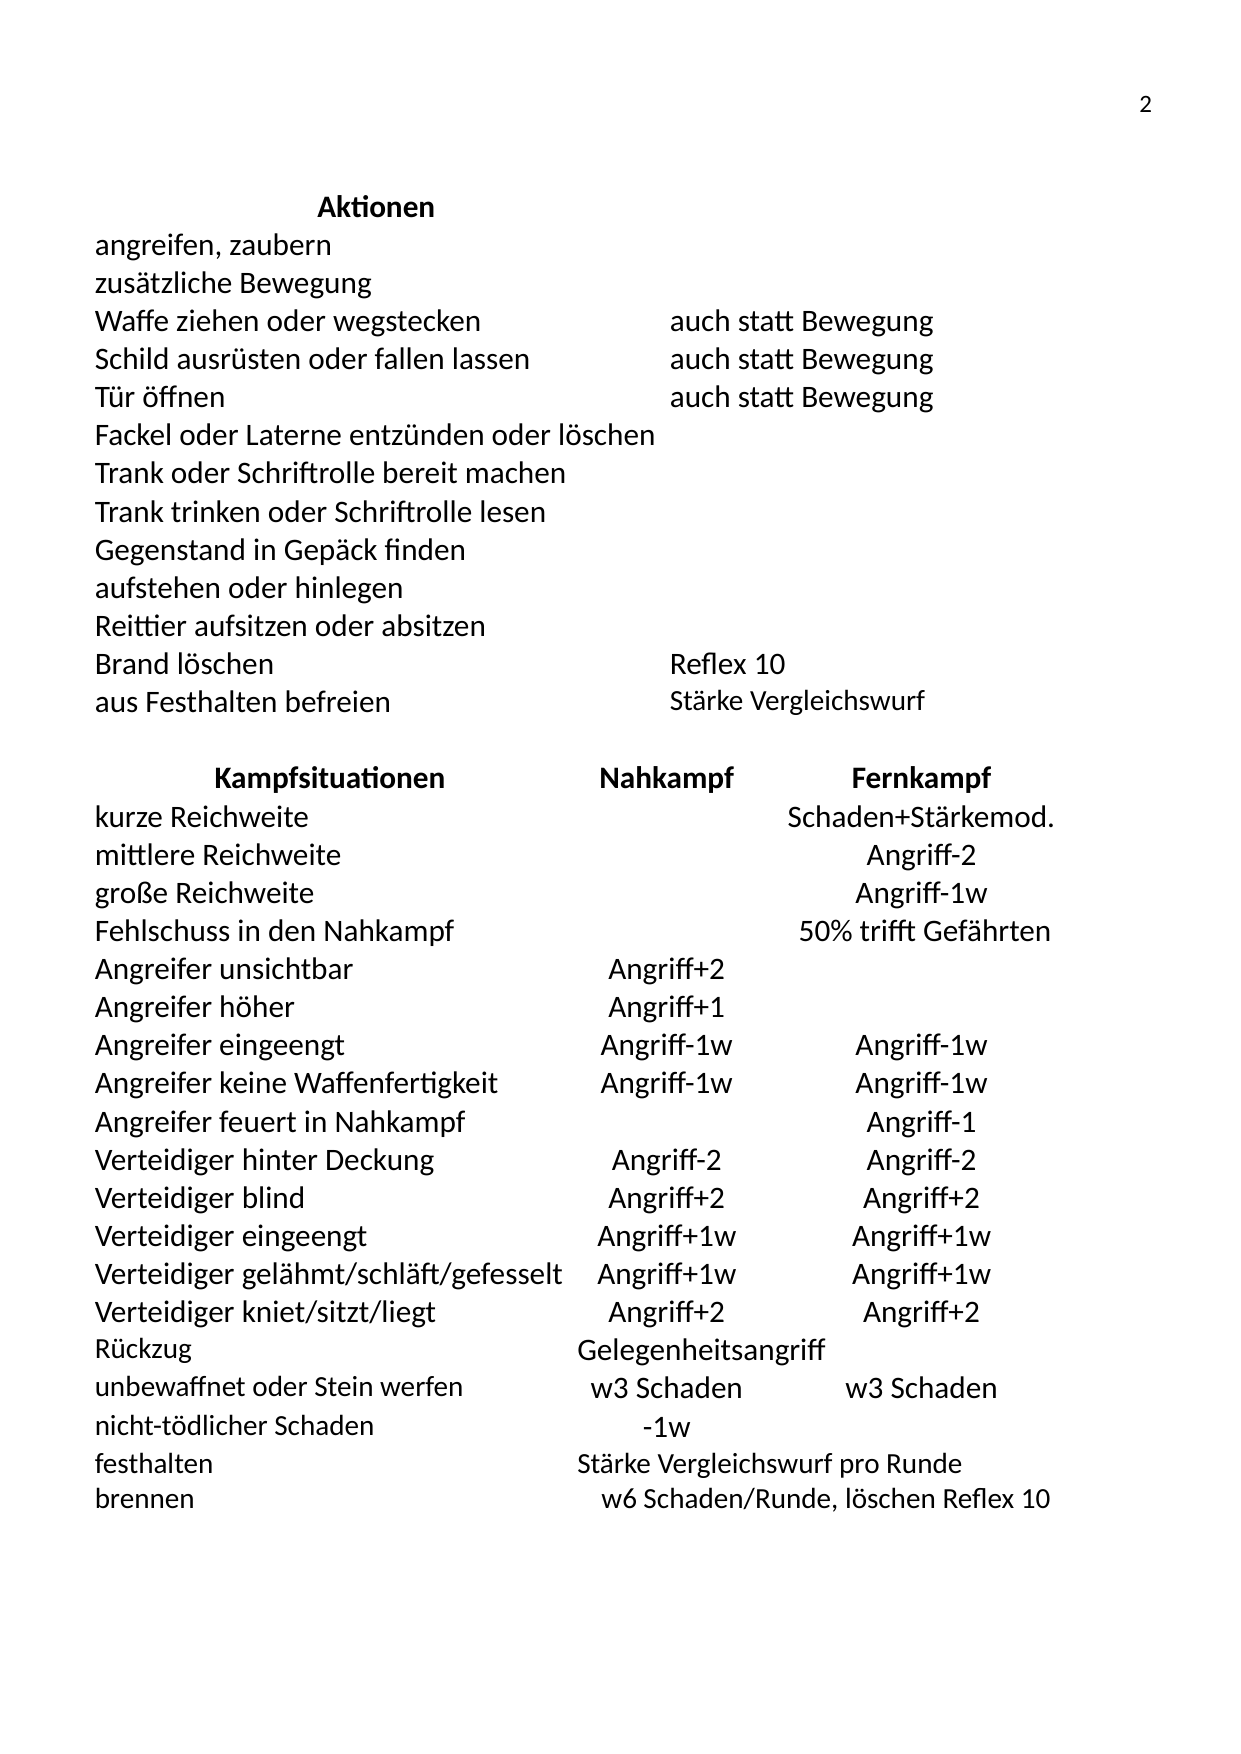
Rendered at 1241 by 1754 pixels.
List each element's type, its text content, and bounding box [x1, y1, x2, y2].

table_cell w3 Schaden [571, 1369, 762, 1407]
table_cell [762, 1407, 1081, 1445]
table_cell brennen [89, 1480, 571, 1516]
table_cell [571, 911, 762, 949]
table_cell nicht-tödlicher Schaden [89, 1407, 571, 1445]
table_cell Angriff-1w [762, 1025, 1081, 1063]
table_cell [664, 454, 941, 492]
table_cell Angreifer eingeengt [89, 1025, 571, 1063]
table_cell Verteidiger hinter Deckung [89, 1140, 571, 1178]
table_cell w3 Schaden [762, 1369, 1081, 1407]
table_cell Verteidiger blind [89, 1178, 571, 1216]
table_cell Schild ausrüsten oder fallen lassen [89, 339, 663, 377]
table_cell Stärke Vergleichswurf pro Runde [571, 1445, 1081, 1480]
table_cell Angriff-1w [571, 1064, 762, 1102]
table_cell Angriff+1w [571, 1216, 762, 1254]
table_cell auch statt Bewegung [664, 377, 941, 415]
table_cell Fehlschuss in den Nahkampf [89, 911, 571, 949]
table_header Kampfsituationen [89, 759, 571, 797]
table_cell Angriff+2 [571, 1292, 762, 1330]
table_header Aktionen [89, 187, 663, 225]
table_cell Gegenstand in Gepäck finden [89, 530, 663, 568]
table_cell Angreifer höher [89, 987, 571, 1025]
table_cell Angriff-2 [762, 1140, 1081, 1178]
table_cell Angriff-2 [762, 835, 1081, 873]
table_cell Stärke Vergleichswurf [664, 682, 941, 720]
table_cell Angriff-1w [762, 873, 1081, 911]
table_cell kurze Reichweite [89, 797, 571, 835]
table_cell w6 Schaden/Runde, löschen Reflex 10 [571, 1480, 1081, 1516]
table_cell Verteidiger kniet/sitzt/liegt [89, 1292, 571, 1330]
table_cell aus Festhalten befreien [89, 682, 663, 720]
table_cell auch statt Bewegung [664, 301, 941, 339]
table_cell Trank trinken oder Schriftrolle lesen [89, 492, 663, 530]
table_cell [664, 415, 941, 453]
table_cell [664, 225, 941, 263]
table_cell [571, 797, 762, 835]
table_cell [664, 606, 941, 644]
table_cell [571, 835, 762, 873]
table_cell Gelegenheitsangriff [571, 1330, 1081, 1368]
table_header [664, 187, 941, 225]
table_cell Reflex 10 [664, 644, 941, 682]
table_cell zusätzliche Bewegung [89, 263, 663, 301]
table_cell Reittier aufsitzen oder absitzen [89, 606, 663, 644]
table_cell Angriff+1w [762, 1254, 1081, 1292]
table_cell Angriff-2 [571, 1140, 762, 1178]
table_cell [571, 873, 762, 911]
table_cell Angriff+2 [762, 1292, 1081, 1330]
table_cell Angreifer feuert in Nahkampf [89, 1102, 571, 1140]
table_cell angreifen, zaubern [89, 225, 663, 263]
table_cell Verteidiger eingeengt [89, 1216, 571, 1254]
table_cell aufstehen oder hinlegen [89, 568, 663, 606]
table_cell Fackel oder Laterne entzünden oder löschen [89, 415, 663, 453]
table_cell [762, 987, 1081, 1025]
table_cell Tür öffnen [89, 377, 663, 415]
table_cell [664, 530, 941, 568]
table_cell Angriff+1w [571, 1254, 762, 1292]
table_cell Angriff+1w [762, 1216, 1081, 1254]
table_cell 50% trifft Gefährten [762, 911, 1081, 949]
table_cell Angriff-1w [571, 1025, 762, 1063]
table_cell Angriff+2 [762, 1178, 1081, 1216]
table_cell Angreifer keine Waffenfertigkeit [89, 1064, 571, 1102]
table_cell Verteidiger gelähmt/schläft/gefesselt [89, 1254, 571, 1292]
table_cell festhalten [89, 1445, 571, 1480]
table_cell Rückzug [89, 1330, 571, 1368]
table_cell mittlere Reichweite [89, 835, 571, 873]
table_cell Waffe ziehen oder wegstecken [89, 301, 663, 339]
table_cell Angriff+2 [571, 1178, 762, 1216]
table_cell große Reichweite [89, 873, 571, 911]
table_cell Angriff+1 [571, 987, 762, 1025]
table_cell Angriff+2 [571, 949, 762, 987]
table_cell Brand löschen [89, 644, 663, 682]
table_cell -1w [571, 1407, 762, 1445]
table_cell [664, 263, 941, 301]
table_cell Angriff-1 [762, 1102, 1081, 1140]
table_cell [664, 568, 941, 606]
table_cell [571, 1102, 762, 1140]
table_cell [762, 949, 1081, 987]
table_cell Schaden+Stärkemod. [762, 797, 1081, 835]
table_header Fernkampf [762, 759, 1081, 797]
table_cell [664, 492, 941, 530]
table_cell auch statt Bewegung [664, 339, 941, 377]
table_cell Angreifer unsichtbar [89, 949, 571, 987]
table_cell Angriff-1w [762, 1064, 1081, 1102]
table_header Nahkampf [571, 759, 762, 797]
table_cell Trank oder Schriftrolle bereit machen [89, 454, 663, 492]
table_cell unbewaffnet oder Stein werfen [89, 1369, 571, 1407]
